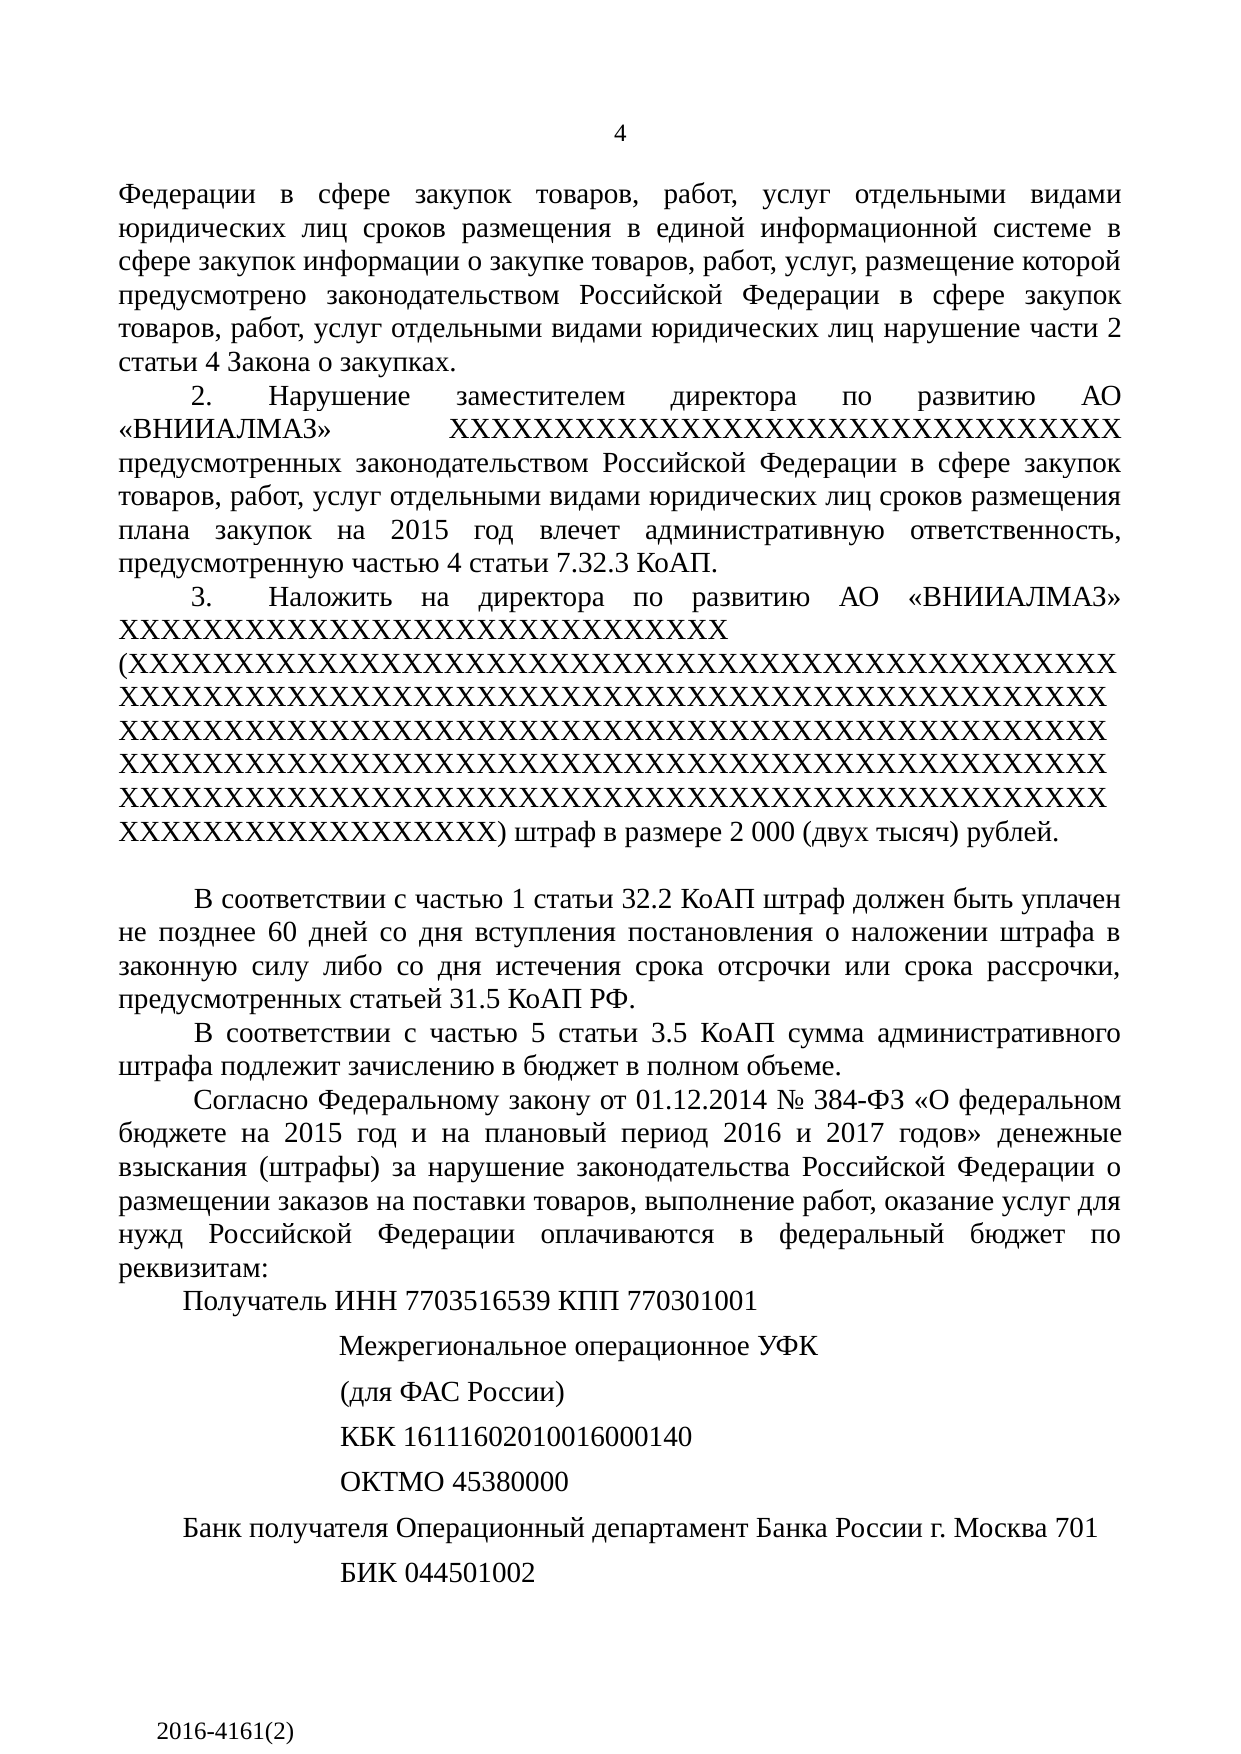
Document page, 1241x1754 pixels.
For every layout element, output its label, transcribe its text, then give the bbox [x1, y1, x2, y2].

text Согласно Федеральному закону от 01.12.2014 № 384-ФЗ «О федеральном бюджете на 2015 год и на плановый период 2016 и 2017 годов» денежные взыскания (штрафы) за нарушение законодательства Российской Федерации о размещении заказов на поставки товаров, выполнение работ, оказание услуг для нужд Российской Федерации оплачиваются в федеральный бюджет по реквизитам: [118, 1082, 1122, 1283]
text Банк получателя Операционный департамент Банка России г. Москва 701 [118, 1510, 1122, 1543]
list Нарушение заместителем директора по развитию АО «ВНИИАЛМАЗ» XXXXXXXXXXXXXXXXXXXXXXXXXXXXXXXX предусмотренных законодательством Российской Федерации в сфере закупок товаров, работ, услуг отдельными видами юридических лиц сроков размещения плана закупок на 2015 год влечет административную ответственность, предусмотренную частью 4 статьи 7.32.3 КоАП. [118, 378, 1122, 579]
text В соответствии с частью 1 статьи 32.2 КоАП штраф должен быть уплачен не позднее 60 дней со дня вступления постановления о наложении штрафа в законную силу либо со дня истечения срока отсрочки или срока рассрочки, предусмотренных статьей 31.5 КоАП РФ. [118, 881, 1122, 1015]
text (для ФАС России) [118, 1374, 1122, 1407]
text КБК 16111602010016000140 [118, 1419, 1122, 1453]
text Межрегиональное операционное УФК [118, 1328, 1122, 1362]
list Наложить на директора по развитию АО «ВНИИАЛМАЗ» XXXXXXXXXXXXXXXXXXXXXXXXXXXXX (XXXXXXXXXXXXXXXXXXXXXXXXXXXXXXXXXXXXXXXXXXXXXXXXXXXXXXXXXXXXXXXXXXXXXXXXXXXXXXXXXXXXXXXXXXXXXXXXXXXXXXXXXXXXXXXXXXXXXXXXXXXXXXXXXXXXXXXXXXXXXXXXXXXXXXXXXXXXXXXXXXXXXXXXXXXXXXXXXXXXXXXXXXXXXXXXXXXXXXXXXXXXXXXXXXXXXXXXXXXXXXXXXXXXXXXXXXXXXXXXXXXXXXXXXXXXX) штраф в размере 2 000 (двух тысяч) рублей. [118, 579, 1122, 847]
text БИК 044501002 [118, 1555, 1122, 1589]
text ОКТМО 45380000 [118, 1464, 1122, 1498]
list Федерации в сфере закупок товаров, работ, услуг отдельными видами юридических лиц сроков размещения в единой информационной системе в сфере закупок информации о закупке товаров, работ, услуг, размещение которой предусмотрено законодательством Российской Федерации в сфере закупок товаров, работ, услуг отдельными видами юридических лиц нарушение части 2 статьи 4 Закона о закупках. [118, 176, 1122, 378]
text В соответствии с частью 5 статьи 3.5 КоАП сумма административного штрафа подлежит зачислению в бюджет в полном объеме. [118, 1015, 1122, 1082]
text Получатель ИНН 7703516539 КПП 770301001 [118, 1283, 1122, 1317]
